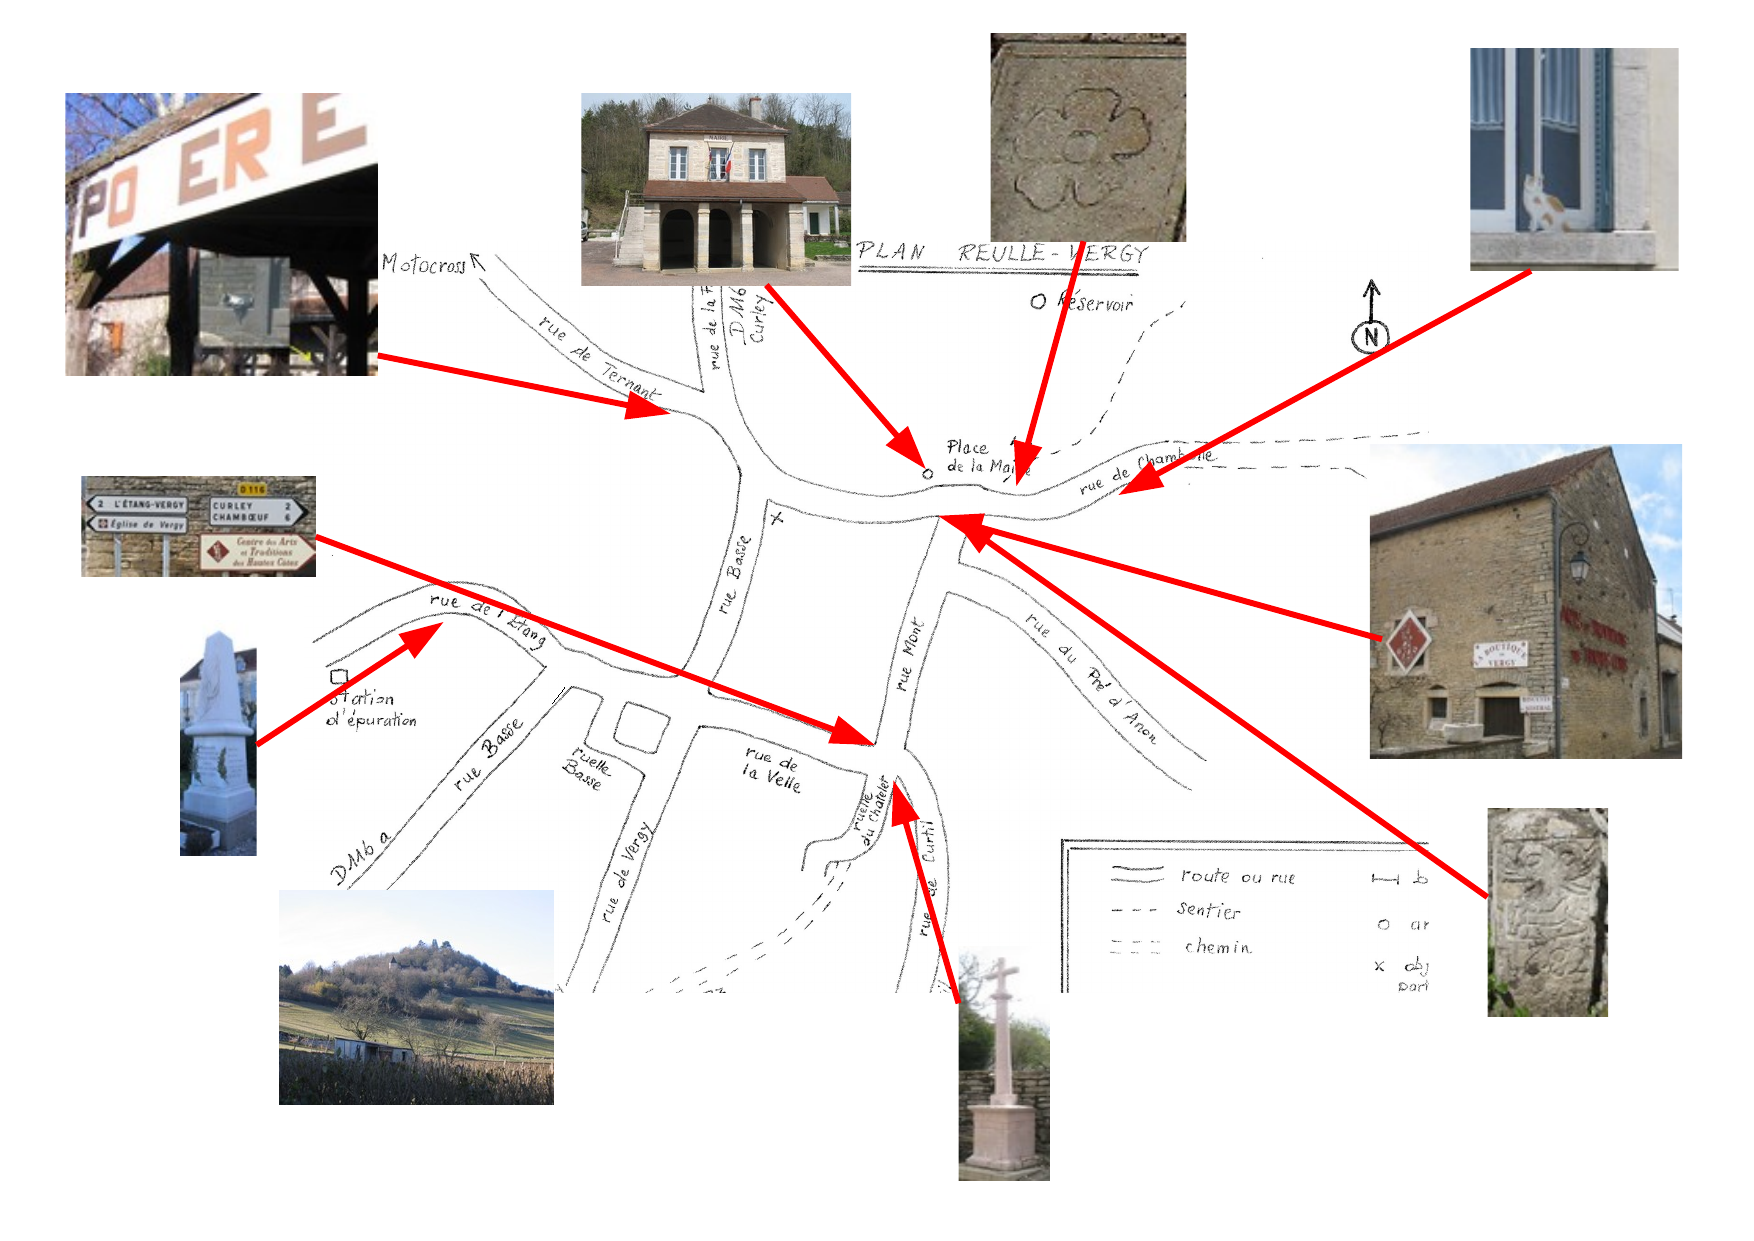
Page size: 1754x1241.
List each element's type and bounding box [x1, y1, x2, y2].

picture [1487, 808, 1609, 1017]
picture [65, 33, 1683, 1181]
picture [180, 620, 257, 856]
picture [1470, 48, 1679, 271]
